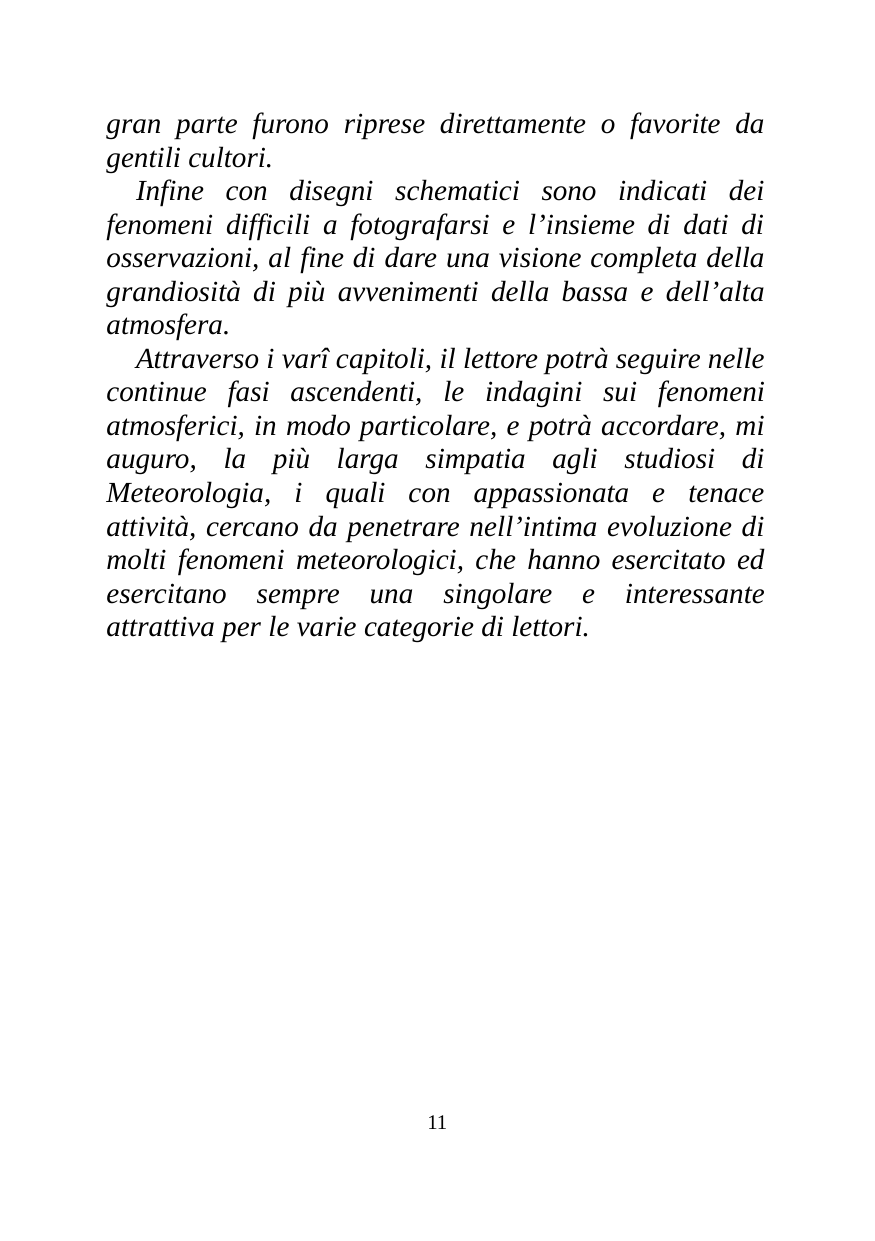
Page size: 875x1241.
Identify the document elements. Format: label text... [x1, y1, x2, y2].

text gran parte furono riprese direttamente o favorite da gentili cultori. [106, 106, 768, 173]
text Attraverso i varî capitoli, il lettore potrà seguire nelle continue fasi ascendenti, le indagini sui fenomeni atmosferici, in modo particolare, e potrà accordare, mi auguro, la più larga simpatia agli studiosi di Meteorologia, i quali con appassionata e tenace attività, cercano da penetrare nell’intima evoluzione di molti fenomeni meteorologici, che hanno esercitato ed esercitano sempre una singolare e interessante attrattiva per le varie categorie di lettori. [106, 341, 768, 643]
text Infine con disegni schematici sono indicati dei fenomeni difficili a fotografarsi e l’insieme di dati di osservazioni, al fine di dare una visione completa della grandiosità di più avvenimenti della bassa e dell’alta atmosfera. [106, 173, 768, 341]
